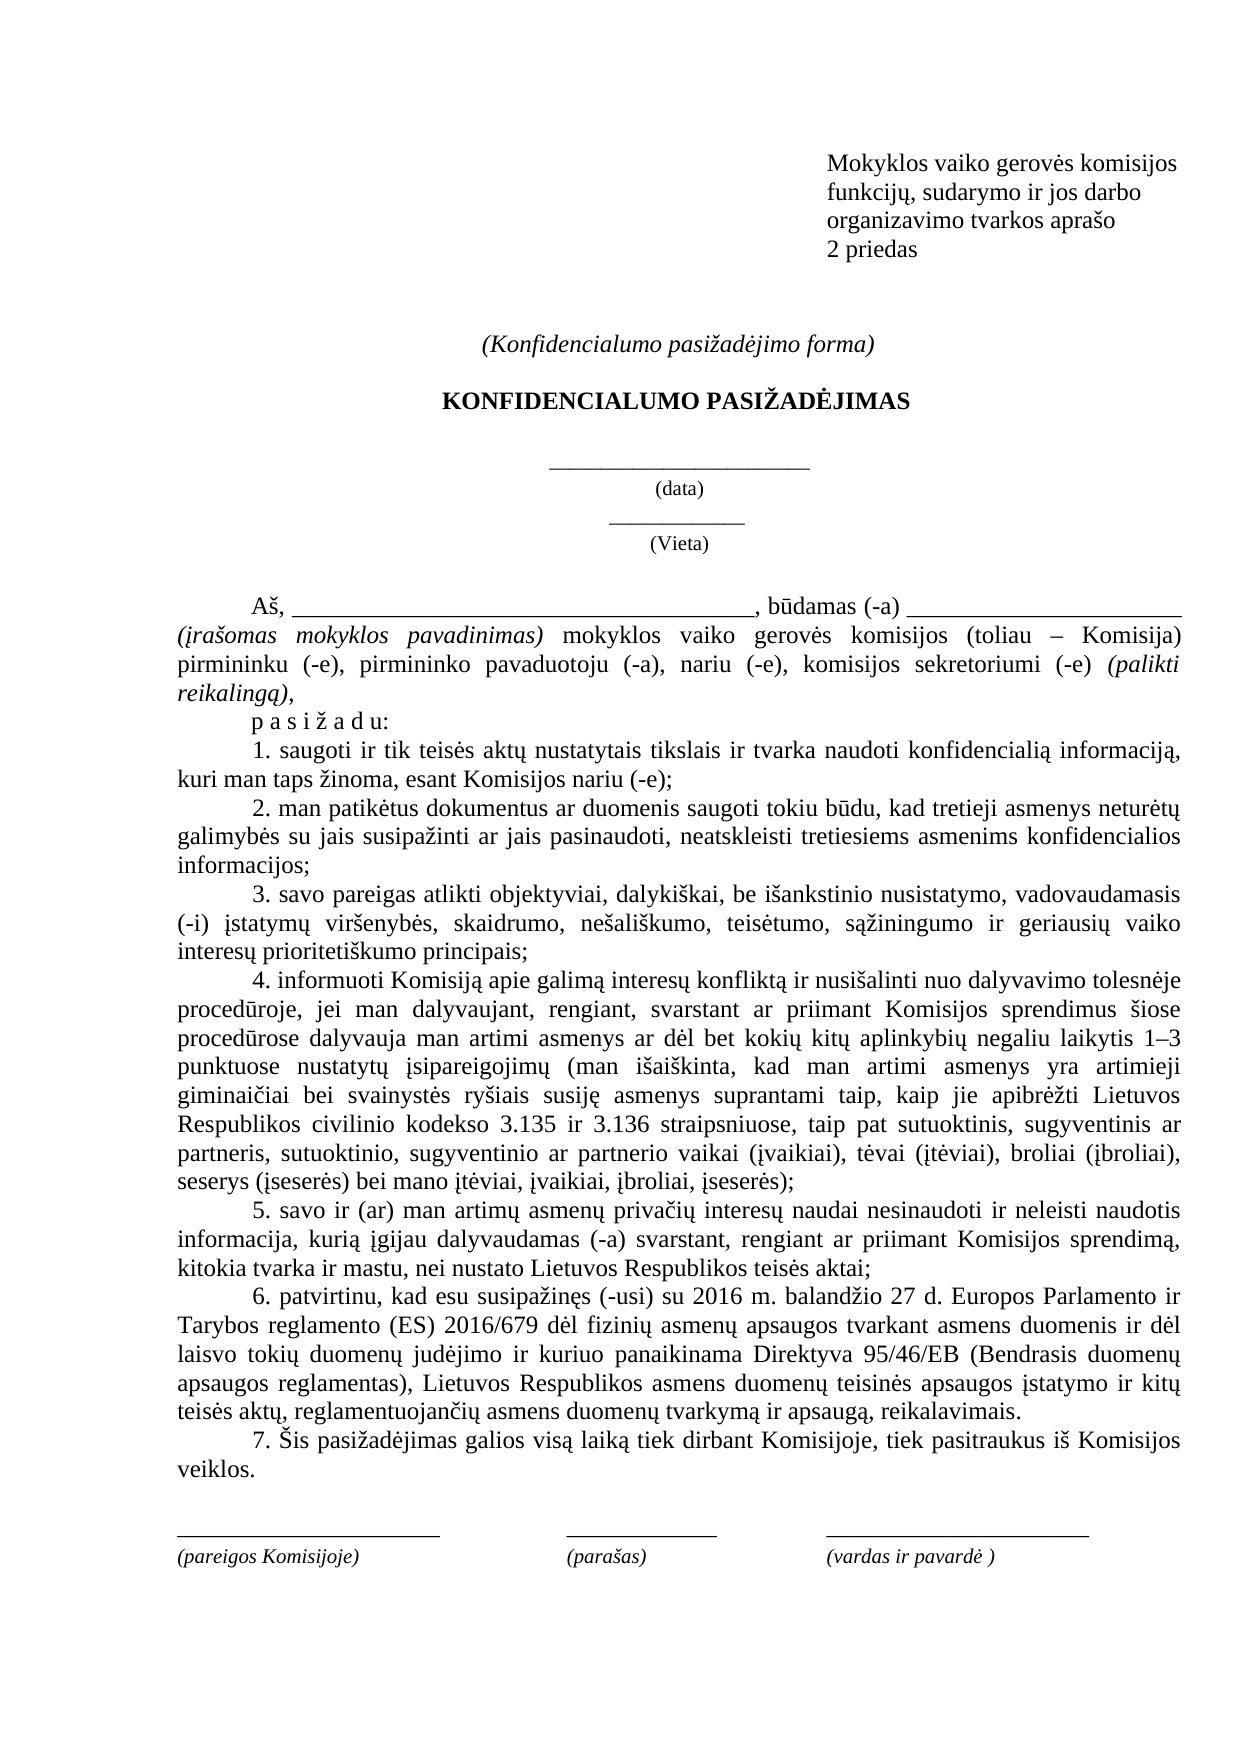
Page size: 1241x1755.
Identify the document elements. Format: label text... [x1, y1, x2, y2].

text _____________ [177, 503, 1182, 527]
text (pareigos Komisijoje) (parašas) (vardas ir pavardė ) [177, 1544, 1182, 1568]
text 2 priedas [827, 234, 1152, 263]
text 5. savo ir (ar) man artimų asmenų privačių interesų naudai nesinaudoti ir neleisti naudotis informacija, kurią įgijau dalyvaudamas (-a) svarstant, rengiant ar priimant Komisijos sprendimą, kitokia tvarka ir mastu, nei nustato Lietuvos Respublikos teisės aktai; [177, 1195, 1182, 1281]
text (data) [177, 476, 1182, 499]
text 6. patvirtinu, kad esu susipažinęs (-usi) su 2016 m. balandžio 27 d. Europos Parlamento ir Tarybos reglamento (ES) 2016/679 dėl fizinių asmenų apsaugos tvarkant asmens duomenis ir dėl laisvo tokių duomenų judėjimo ir kuriuo panaikinama Direktyva 95/46/EB (Bendrasis duomenų apsaugos reglamentas), Lietuvos Respublikos asmens duomenų teisinės apsaugos įstatymo ir kitų teisės aktų, reglamentuojančių asmens duomenų tvarkymą ir apsaugą, reikalavimais. [177, 1281, 1182, 1425]
text 4. informuoti Komisiją apie galimą interesų konfliktą ir nusišalinti nuo dalyvavimo tolesnėje procedūroje, jei man dalyvaujant, rengiant, svarstant ar priimant Komisijos sprendimus šiose procedūrose dalyvauja man artimi asmenys ar dėl bet kokių kitų aplinkybių negaliu laikytis 1–3 punktuose nustatytų įsipareigojimų (man išaiškinta, kad man artimi asmenys yra artimieji giminaičiai bei svainystės ryšiais susiję asmenys suprantami taip, kaip jie apibrėžti Lietuvos Respublikos civilinio kodekso 3.135 ir 3.136 straipsniuose, taip pat sutuoktinis, sugyventinis ar partneris, sutuoktinio, sugyventinio ar partnerio vaikai (įvaikiai), tėvai (įtėviai), broliai (įbroliai), seserys (įseserės) bei mano įtėviai, įvaikiai, įbroliai, įseserės); [177, 965, 1182, 1195]
text 7. Šis pasižadėjimas galios visą laiką tiek dirbant Komisijoje, tiek pasitraukus iš Komisijos veiklos. [177, 1425, 1182, 1483]
text KONFIDENCIALUMO PASIŽADĖJIMAS [177, 386, 1182, 415]
text p a s i ž a d u: [177, 706, 1182, 735]
text 3. savo pareigas atlikti objektyviai, dalykiškai, be išankstinio nusistatymo, vadovaudamasis (-i) įstatymų viršenybės, skaidrumo, nešališkumo, teisėtumo, sąžiningumo ir geriausių vaiko interesų prioritetiškumo principais; [177, 879, 1182, 965]
text 1. saugoti ir tik teisės aktų nustatytais tikslais ir tvarka naudoti konfidencialią informaciją, kuri man taps žinoma, esant Komisijos nariu (-e); [177, 735, 1182, 793]
text _____________________ ____________ _____________________ [177, 1511, 1182, 1540]
text (Vieta) [177, 531, 1182, 555]
text (Konfidencialumo pasižadėjimo forma) [177, 329, 1182, 357]
text _________________________ [177, 448, 1182, 472]
text Aš, _____________________________________, būdamas (-a) ______________________ (įrašomas mokyklos pavadinimas) mokyklos vaiko gerovės komisijos (toliau – Komisija) pirmininku (-e), pirmininko pavaduotoju (-a), nariu (-e), komisijos sekretoriumi (-e) (palikti reikalingą), [177, 591, 1182, 706]
text 2. man patikėtus dokumentus ar duomenis saugoti tokiu būdu, kad tretieji asmenys neturėtų galimybės su jais susipažinti ar jais pasinaudoti, neatskleisti tretiesiems asmenims konfidencialios informacijos; [177, 793, 1182, 879]
text Mokyklos vaiko gerovės komisijos funkcijų, sudarymo ir jos darbo organizavimo tvarkos aprašo [827, 148, 1182, 234]
